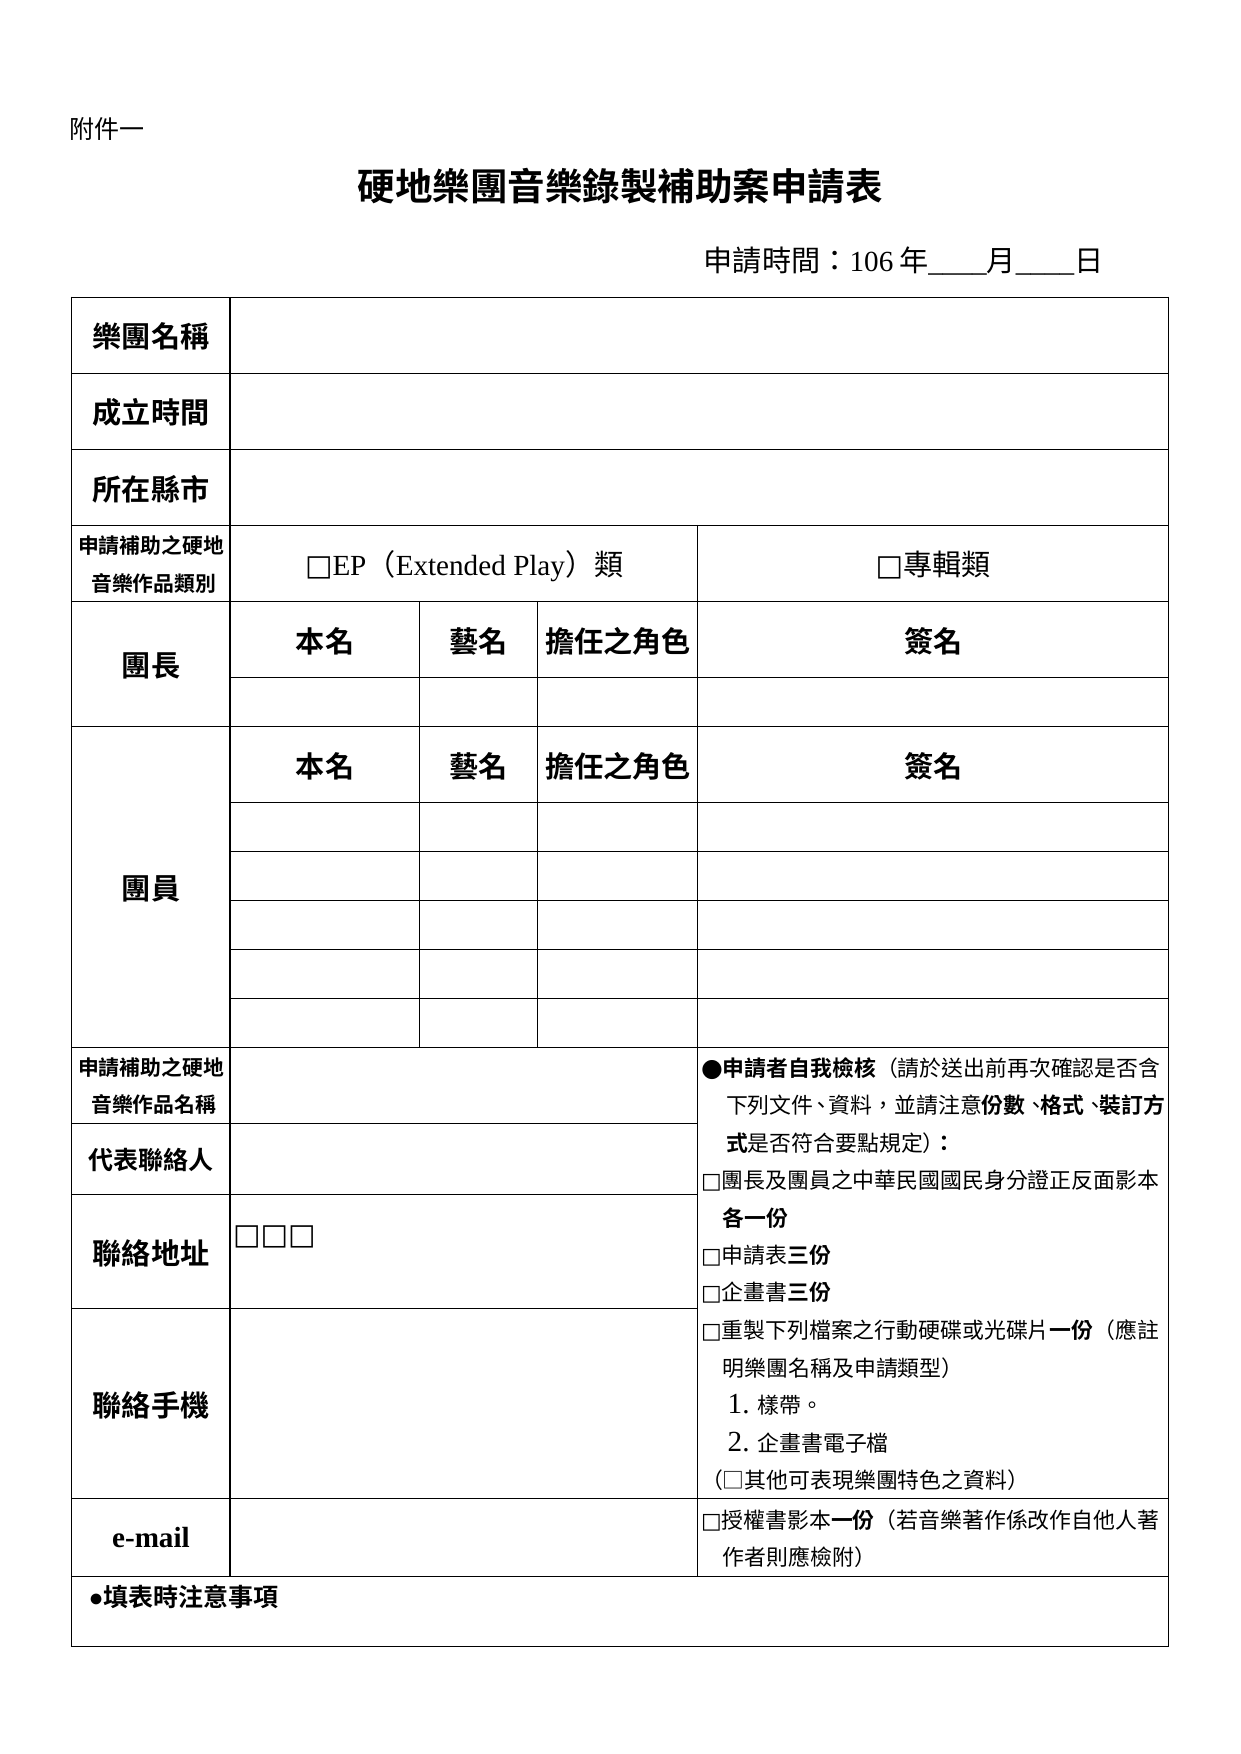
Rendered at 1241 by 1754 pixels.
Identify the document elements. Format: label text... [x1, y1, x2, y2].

table_cell 聯絡地址 [72, 1195, 229, 1308]
table_cell [231, 1309, 697, 1498]
table_cell 成立時間 [72, 374, 229, 449]
table_cell ●填表時注意事項 本表可填寫後複印，但申請仍應檢具正本。 請以電腦繕打，並依實際需要，自行調整列高。 若申請補助之硬地音樂作品名稱未定則免填，但應載明「未定」。 [72, 1577, 1168, 1646]
table_cell 擔任之角色 [538, 727, 697, 802]
table_header 樂團名稱 [72, 298, 229, 373]
table_cell □EP（Extended Play）類 [231, 526, 697, 601]
table_cell [698, 950, 1168, 998]
table_cell [698, 678, 1168, 726]
table_header [231, 298, 1168, 373]
table_cell [420, 901, 537, 949]
table_cell [231, 1124, 697, 1194]
table_cell [538, 901, 697, 949]
table_cell [231, 1499, 697, 1576]
table_cell □授權書影本一份（若音樂著作係改作自他人著作者則應檢附） [698, 1499, 1168, 1576]
table_cell [698, 901, 1168, 949]
table_cell [231, 803, 419, 851]
table_cell 簽名 [698, 602, 1168, 677]
table_cell [538, 950, 697, 998]
text 申請時間：106年____月____日 [187, 222, 1103, 297]
table_cell 團員 [72, 727, 229, 1047]
table_cell [420, 852, 537, 900]
table_cell [231, 678, 419, 726]
table_cell [538, 803, 697, 851]
table_cell [698, 852, 1168, 900]
table_cell [231, 901, 419, 949]
table_cell [420, 999, 537, 1047]
table_cell 藝名 [420, 602, 537, 677]
table_cell [538, 852, 697, 900]
table_cell [231, 1048, 697, 1123]
table_cell 擔任之角色 [538, 602, 697, 677]
text 硬地樂團音樂錄製補助案申請表 [187, 147, 1053, 222]
table_cell 所在縣市 [72, 450, 229, 525]
table_cell 本名 [231, 602, 419, 677]
table_cell □□□ [231, 1195, 697, 1308]
table_cell [698, 999, 1168, 1047]
table_cell 代表聯絡人 [72, 1124, 229, 1194]
table_cell [538, 678, 697, 726]
table_cell 藝名 [420, 727, 537, 802]
table_cell [420, 803, 537, 851]
table_cell ●申請者自我檢核（請於送出前再次確認是否含下列文件、資料，並請注意份數、格式、裝訂方式是否符合要點規定）： □團長及團員之中華民國國民身分證正反面影本各一份 □申請表三份 □企畫書三份 □重製下列檔案之行動硬碟或光碟片一份（應註明樂團名稱及申請類型） 樣帶。 企畫書電子檔 （□其他可表現樂團特色之資料） [698, 1048, 1168, 1498]
table_cell 申請補助之硬地音樂作品名稱 [72, 1048, 229, 1123]
table_cell [420, 950, 537, 998]
table_cell 本名 [231, 727, 419, 802]
table_cell [420, 678, 537, 726]
table_cell [698, 803, 1168, 851]
table_cell [231, 950, 419, 998]
table_cell e-mail [72, 1499, 229, 1576]
table_cell [231, 999, 419, 1047]
table_cell [231, 852, 419, 900]
table_cell 聯絡手機 [72, 1309, 229, 1498]
table_cell [231, 374, 1168, 449]
text 附件一 [69, 109, 1053, 147]
table_cell 團長 [72, 602, 229, 726]
table_cell 申請補助之硬地音樂作品類別 [72, 526, 229, 601]
table_cell 簽名 [698, 727, 1168, 802]
table_cell □專輯類 [698, 526, 1168, 601]
table_cell [231, 450, 1168, 525]
table_cell [538, 999, 697, 1047]
